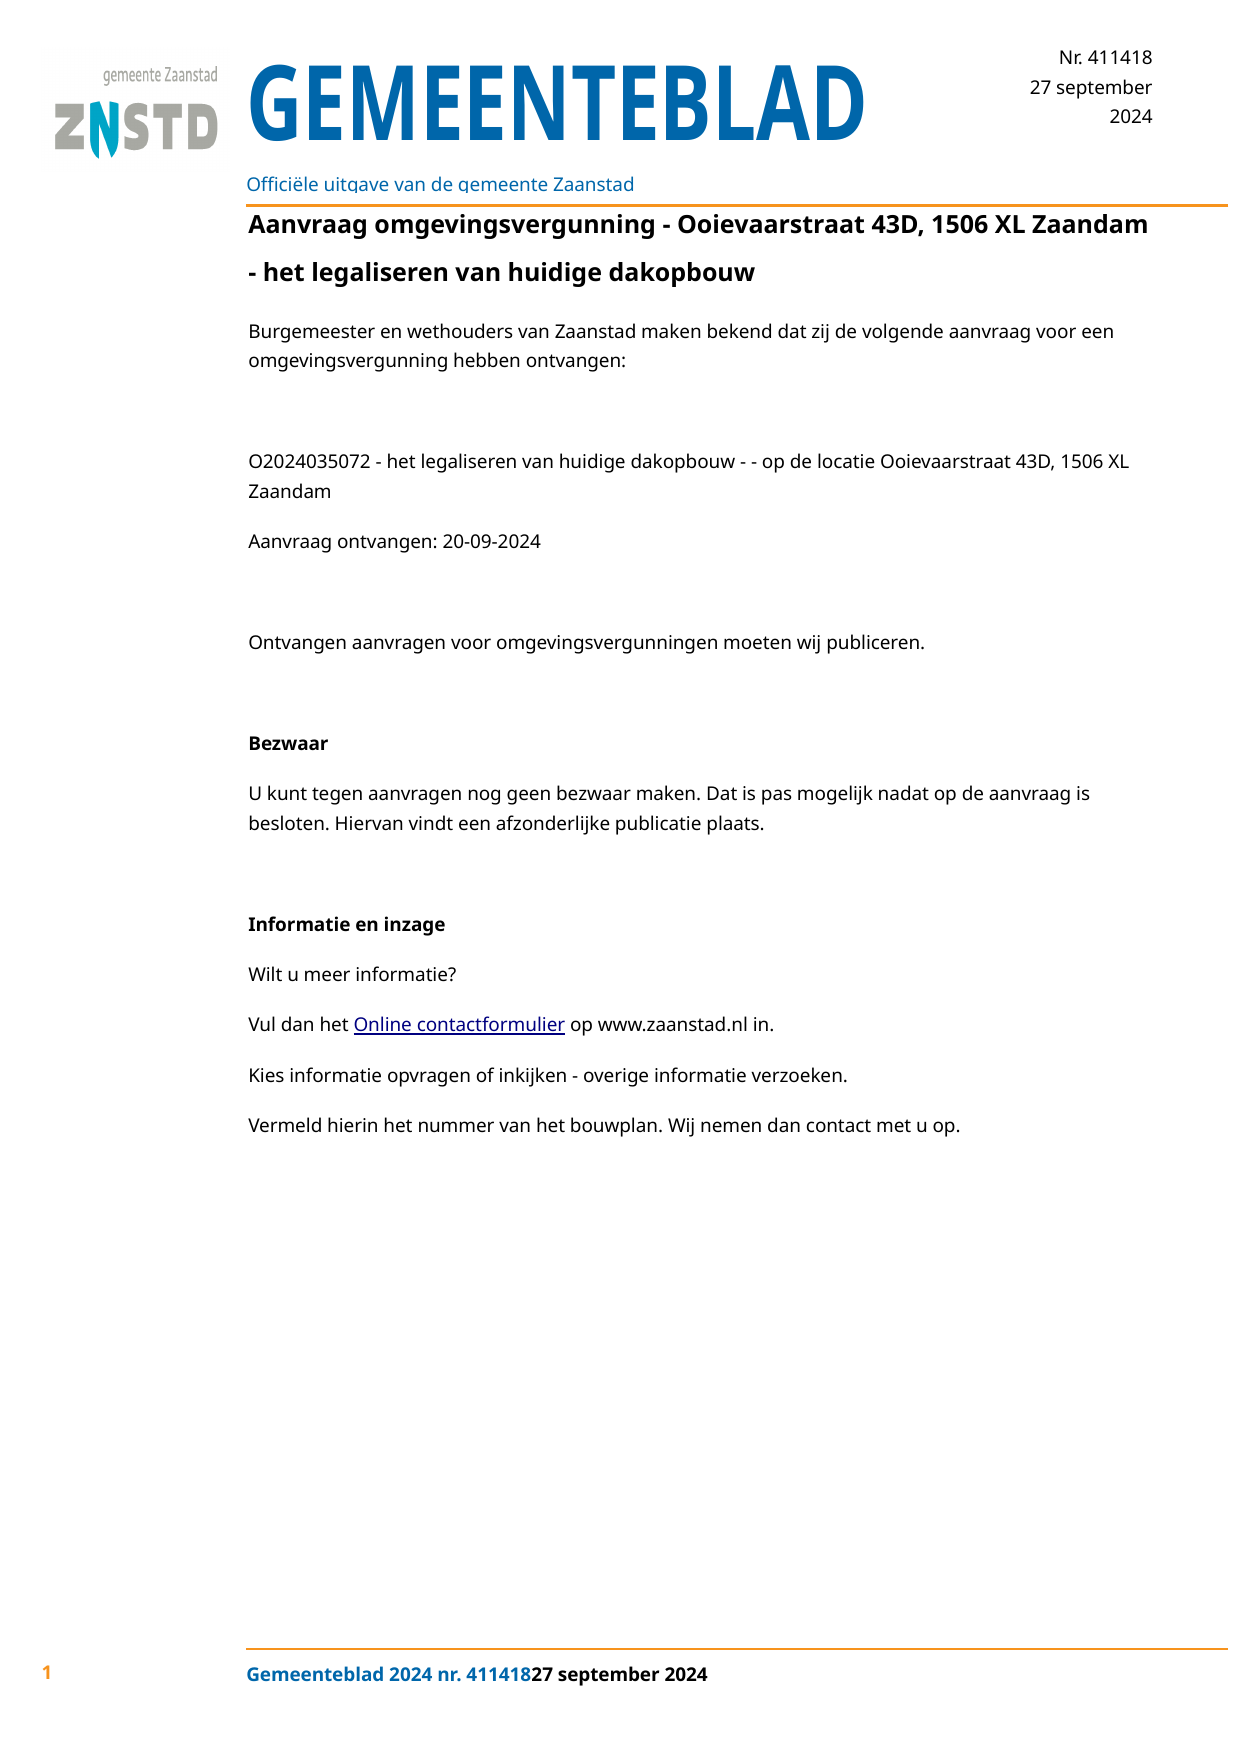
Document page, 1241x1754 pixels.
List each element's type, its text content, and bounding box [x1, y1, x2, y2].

text Burgemeester en wethouders van Zaanstad maken bekend dat zij de volgende aanvraag voor een omgevingsvergunning hebben ontvangen: [248, 318, 1152, 373]
text Vermeld hierin het nummer van het bouwplan. Wij nemen dan contact met u op. [248, 1112, 1152, 1138]
text Aanvraag ontvangen: 20-09-2024 [248, 528, 1152, 554]
text O2024035072 - het legaliseren van huidige dakopbouw - - op de locatie Ooievaarstraat 43D, 1506 XL Zaandam [248, 448, 1152, 504]
text Bezwaar [248, 730, 1152, 756]
text U kunt tegen aanvragen nog geen bezwaar maken. Dat is pas mogelijk nadat op de aanvraag is besloten. Hiervan vindt een afzonderlijke publicatie plaats. [248, 780, 1152, 836]
text Informatie en inzage [248, 911, 1152, 937]
text Kies informatie opvragen of inkijken - overige informatie verzoeken. [248, 1062, 1152, 1088]
text Aanvraag omgevingsvergunning - Ooievaarstraat 43D, 1506 XL Zaandam - het legaliseren van huidige dakopbouw [248, 207, 1152, 288]
text Vul dan het Online contactformulier op www.zaanstad.nl in. [248, 1012, 1152, 1037]
text Wilt u meer informatie? [248, 961, 1152, 987]
picture [41, 47, 231, 172]
text Ontvangen aanvragen voor omgevingsvergunningen moeten wij publiceren. [248, 629, 1152, 655]
